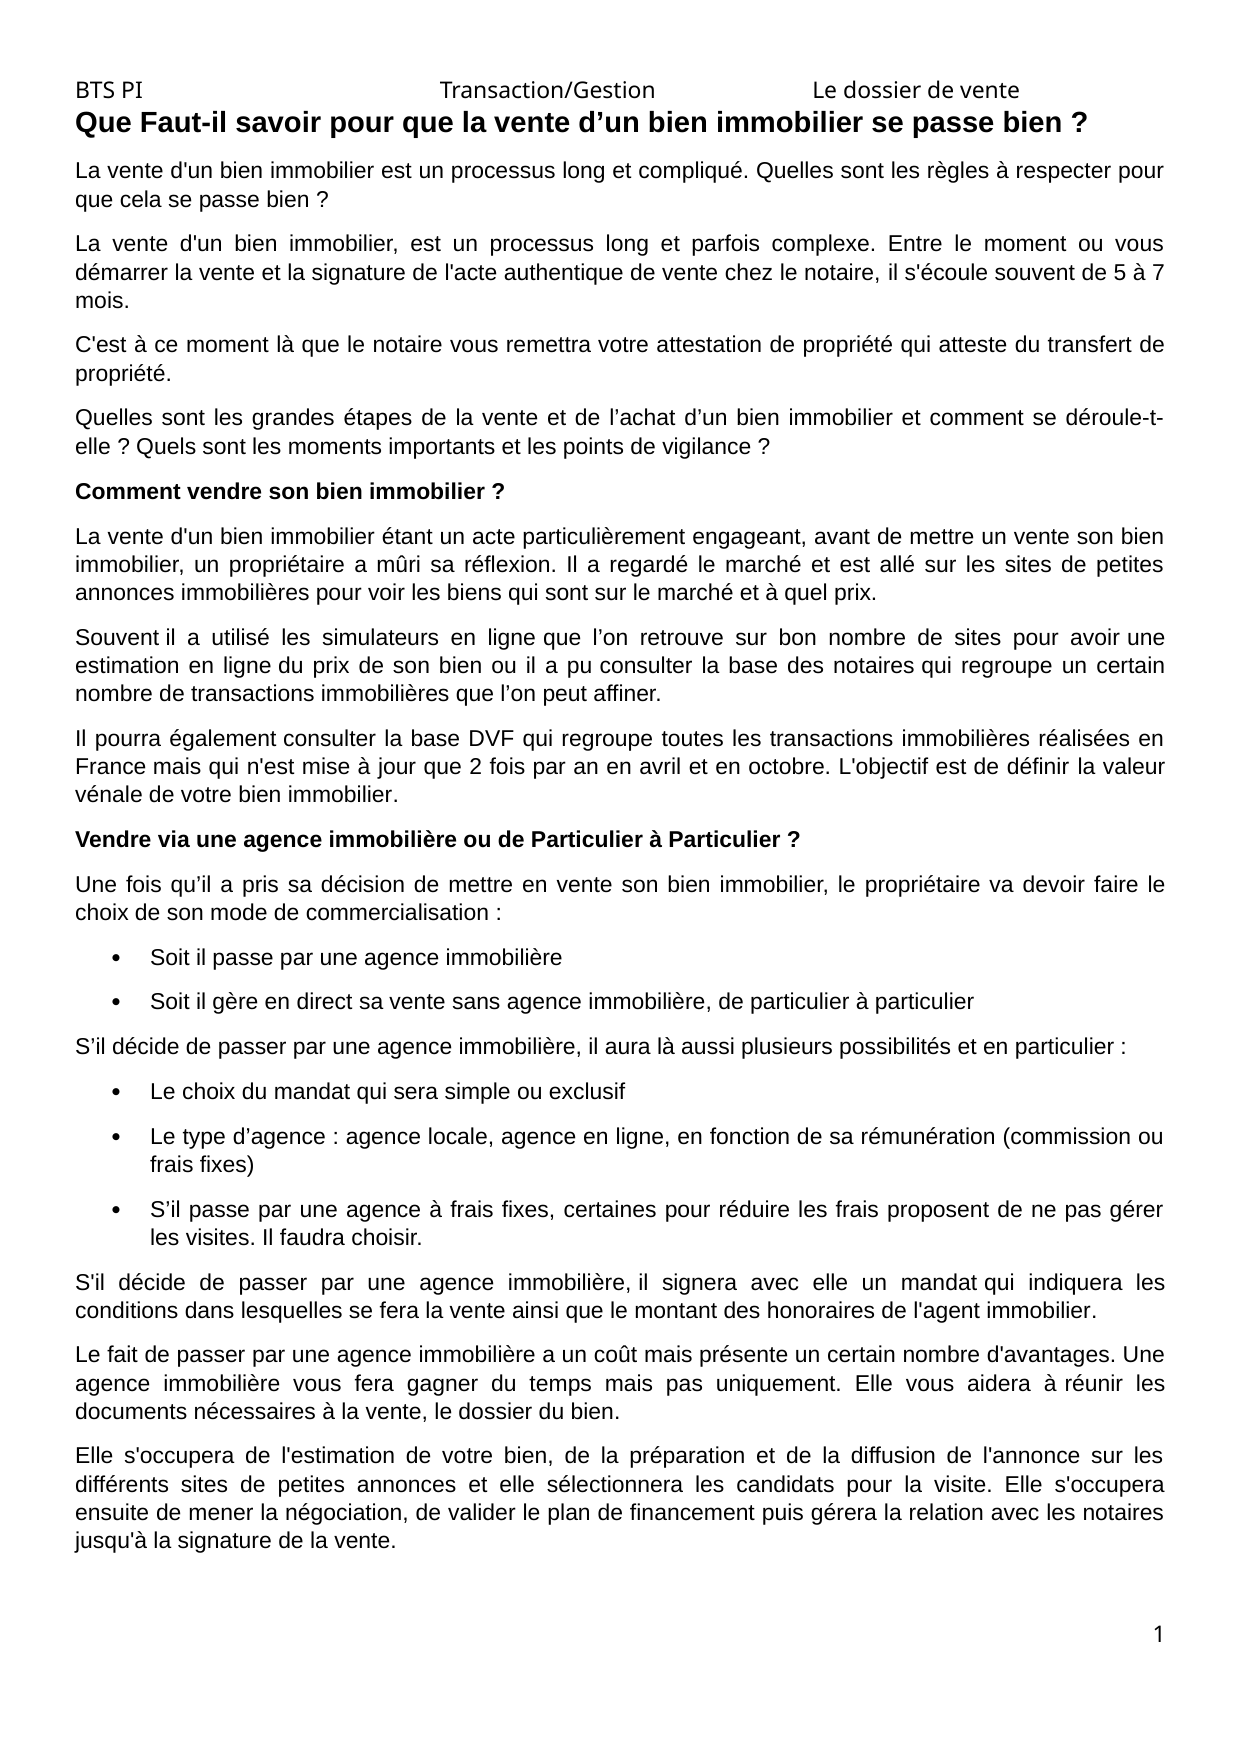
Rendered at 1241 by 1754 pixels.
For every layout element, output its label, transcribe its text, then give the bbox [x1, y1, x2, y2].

text S'il décide de passer par une agence immobilière, il signera avec elle un mandat qui indiquera les conditions dans lesquelles se fera la vente ainsi que le montant des honoraires de l'agent immobilier. [75, 1268, 1165, 1323]
text Souvent il a utilisé les simulateurs en ligne que l’on retrouve sur bon nombre de sites pour avoir une estimation en ligne du prix de son bien ou il a pu consulter la base des notaires qui regroupe un certain nombre de transactions immobilières que l’on peut affiner. [75, 624, 1165, 706]
text C'est à ce moment là que le notaire vous remettra votre attestation de propriété qui atteste du transfert de propriété. [75, 331, 1165, 386]
list S’il passe par une agence à frais fixes, certaines pour réduire les frais proposent de ne pas gérer les visites. Il faudra choisir. [112, 1196, 1165, 1250]
list Soit il passe par une agence immobilière [112, 943, 1165, 970]
text La vente d'un bien immobilier, est un processus long et parfois complexe. Entre le moment ou vous démarrer la vente et la signature de l'acte authentique de vente chez le notaire, il s'écoule souvent de 5 à 7 mois. [75, 230, 1165, 313]
text Vendre via une agence immobilière ou de Particulier à Particulier ? [75, 826, 1165, 852]
list Le choix du mandat qui sera simple ou exclusif [112, 1078, 1165, 1104]
text Il pourra également consulter la base DVF qui regroupe toutes les transactions immobilières réalisées en France mais qui n'est mise à jour que 2 fois par an en avril et en octobre. L'objectif est de définir la valeur vénale de votre bien immobilier. [75, 725, 1165, 807]
list Le type d’agence : agence locale, agence en ligne, en fonction de sa rémunération (commission ou frais fixes) [112, 1123, 1165, 1177]
text ﻿Quelles sont les grandes étapes de la vente et de l’achat d’un bien immobilier et comment se déroule-t-elle ? Quels sont les moments importants et les points de vigilance ? [75, 404, 1165, 459]
text Elle s'occupera de l'estimation de votre bien, de la préparation et de la diffusion de l'annonce sur les différents sites de petites annonces et elle sélectionnera les candidats pour la visite. Elle s'occupera ensuite de mener la négociation, de valider le plan de financement puis gérera la relation avec les notaires jusqu'à la signature de la vente. [75, 1442, 1165, 1553]
list Soit il gère en direct sa vente sans agence immobilière, de particulier à particulier [112, 988, 1165, 1014]
text La vente d'un bien immobilier étant un acte particulièrement engageant, avant de mettre un vente son bien immobilier, un propriétaire a mûri sa réflexion. Il a regardé le marché et est allé sur les sites de petites annonces immobilières pour voir les biens qui sont sur le marché et à quel prix. [75, 523, 1165, 605]
text Comment vendre son bien immobilier ? [75, 478, 1165, 504]
text S’il décide de passer par une agence immobilière, il aura là aussi plusieurs possibilités et en particulier : [75, 1033, 1165, 1059]
text La vente d'un bien immobilier est un processus long et compliqué. Quelles sont les règles à respecter pour que cela se passe bien ? [75, 157, 1165, 212]
text Le fait de passer par une agence immobilière a un coût mais présente un certain nombre d'avantages. Une agence immobilière vous fera gagner du temps mais pas uniquement. Elle vous aidera à réunir les documents nécessaires à la vente, le dossier du bien. [75, 1341, 1165, 1424]
text Une fois qu’il a pris sa décision de mettre en vente son bien immobilier, le propriétaire va devoir faire le choix de son mode de commercialisation : [75, 871, 1165, 925]
text Que Faut-il savoir pour que la vente d’un bien immobilier se passe bien ? [75, 105, 1165, 138]
